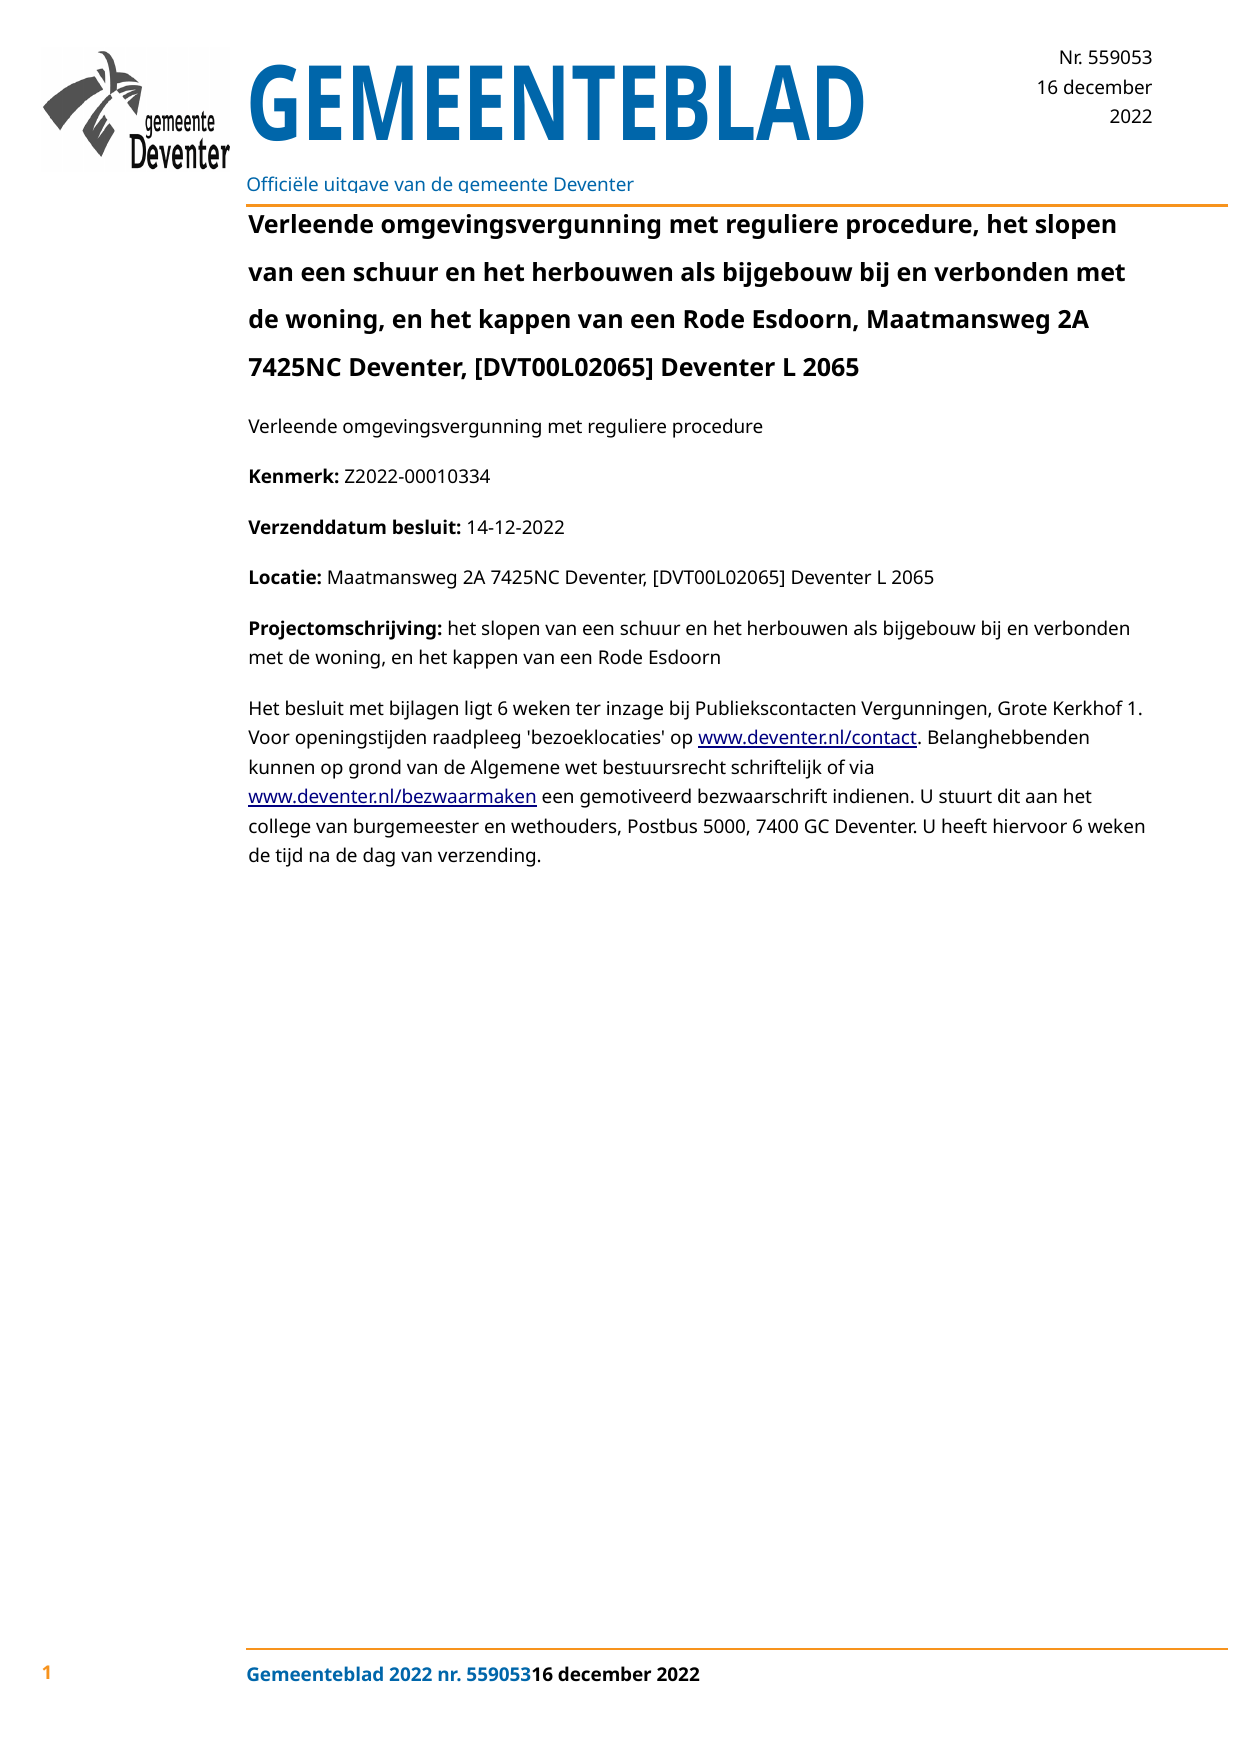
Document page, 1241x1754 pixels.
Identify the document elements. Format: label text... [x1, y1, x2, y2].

text Projectomschrijving: het slopen van een schuur en het herbouwen als bijgebouw bij en verbonden met de woning, en het kappen van een Rode Esdoorn [248, 615, 1152, 670]
text Verleende omgevingsvergunning met reguliere procedure [248, 413, 1152, 439]
text Kenmerk: Z2022-00010334 [248, 463, 1152, 489]
picture [41, 47, 231, 172]
text Verzenddatum besluit: 14-12-2022 [248, 514, 1152, 540]
text Locatie: Maatmansweg 2A 7425NC Deventer, [DVT00L02065] Deventer L 2065 [248, 564, 1152, 590]
text Het besluit met bijlagen ligt 6 weken ter inzage bij Publiekscontacten Vergunningen, Grote Kerkhof 1. Voor openingstijden raadpleeg 'bezoeklocaties' op www.deventer.nl/contact. Belanghebbenden kunnen op grond van de Algemene wet bestuursrecht schriftelijk of via www.deventer.nl/bezwaarmaken een gemotiveerd bezwaarschrift indienen. U stuurt dit aan het college van burgemeester en wethouders, Postbus 5000, 7400 GC Deventer. U heeft hiervoor 6 weken de tijd na de dag van verzending. [248, 695, 1152, 868]
text Verleende omgevingsvergunning met reguliere procedure, het slopen van een schuur en het herbouwen als bijgebouw bij en verbonden met de woning, en het kappen van een Rode Esdoorn, Maatmansweg 2A 7425NC Deventer, [DVT00L02065] Deventer L 2065 [248, 207, 1152, 384]
